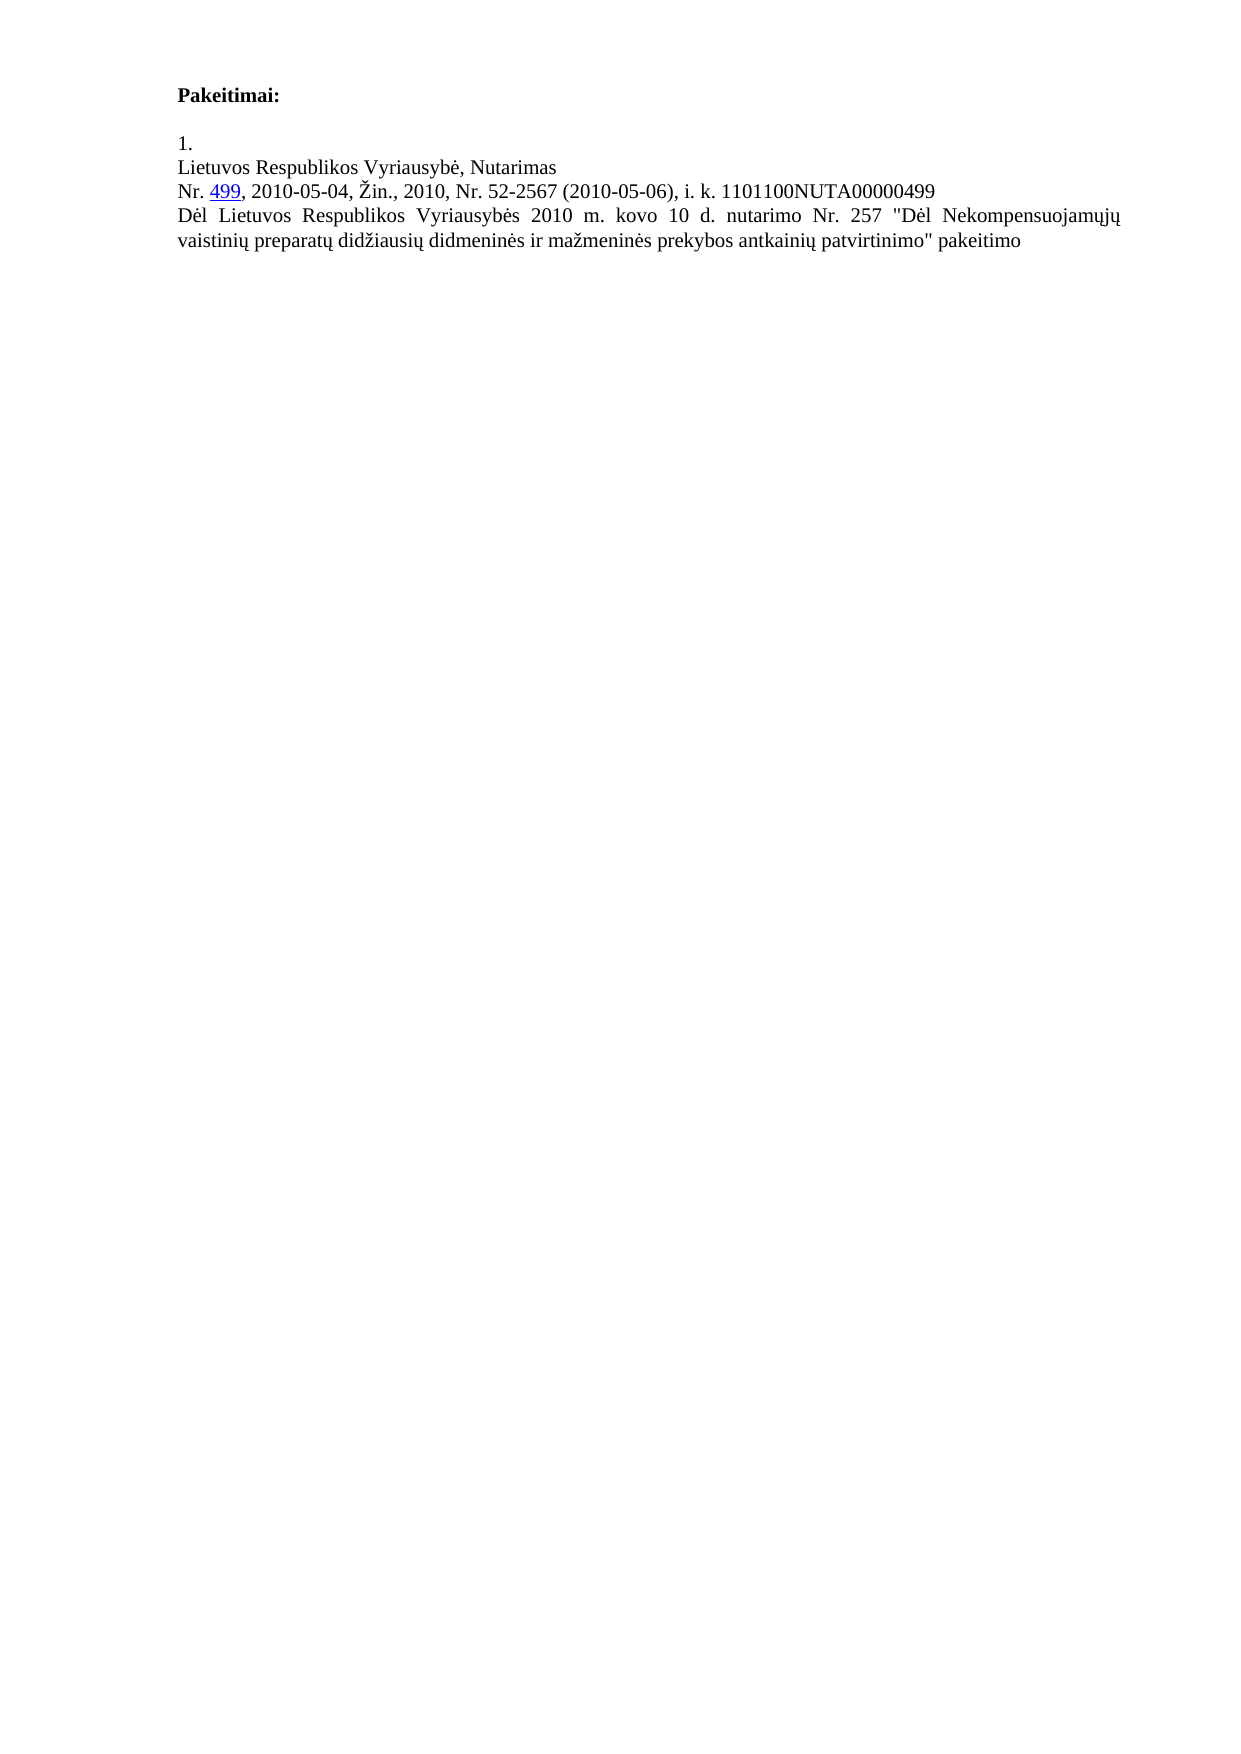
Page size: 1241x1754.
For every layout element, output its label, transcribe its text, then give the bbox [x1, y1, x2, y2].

text Nr. 499, 2010-05-04, Žin., 2010, Nr. 52-2567 (2010-05-06), i. k. 1101100NUTA00000499 [177, 179, 1122, 203]
text Dėl Lietuvos Respublikos Vyriausybės 2010 m. kovo 10 d. nutarimo Nr. 257 "Dėl Nekompensuojamųjų vaistinių preparatų didžiausių didmeninės ir mažmeninės prekybos antkainių patvirtinimo" pakeitimo [177, 203, 1122, 252]
text 1. [177, 131, 1122, 155]
text Pakeitimai: [177, 83, 1122, 107]
text Lietuvos Respublikos Vyriausybė, Nutarimas [177, 155, 1122, 179]
